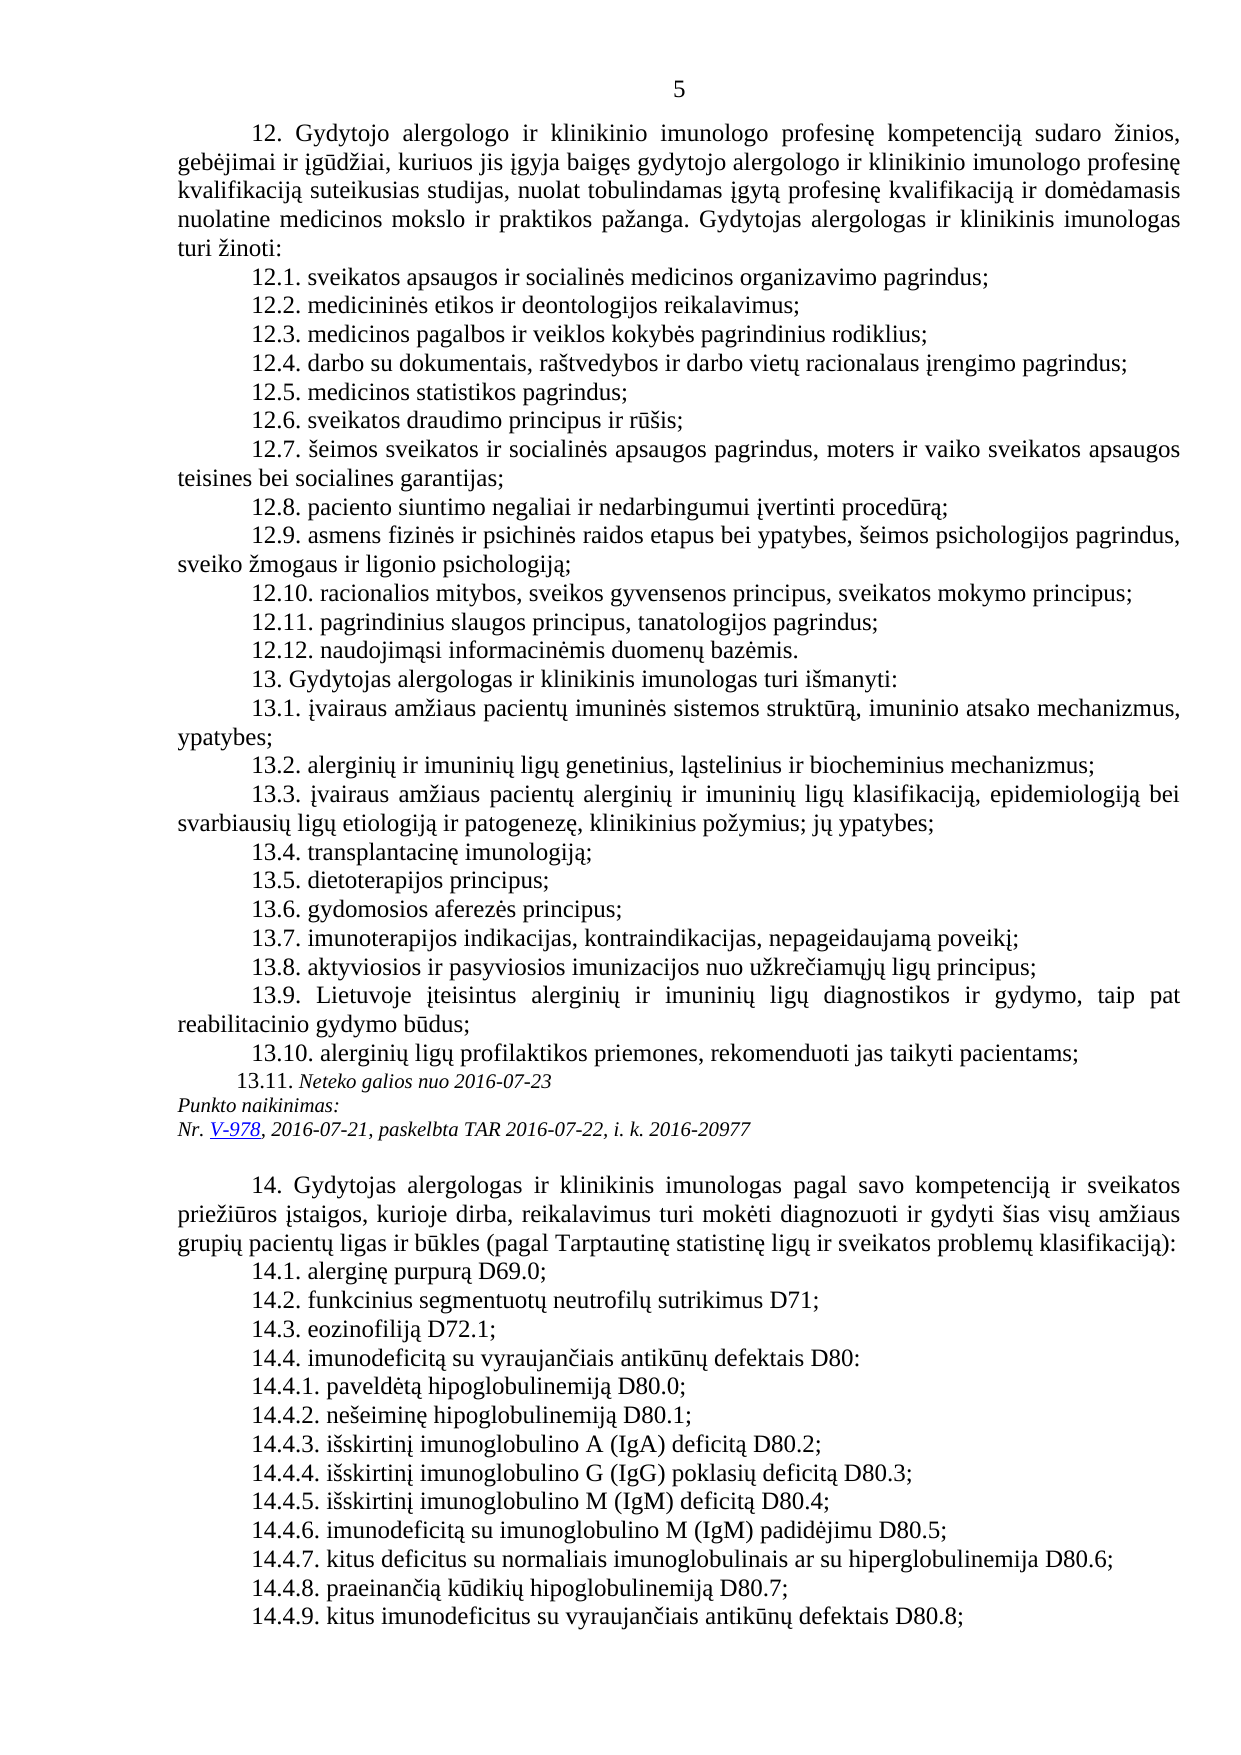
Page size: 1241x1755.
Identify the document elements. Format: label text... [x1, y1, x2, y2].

text 12.1. sveikatos apsaugos ir socialinės medicinos organizavimo pagrindus; [177, 262, 1181, 291]
text 12.11. pagrindinius slaugos principus, tanatologijos pagrindus; [177, 607, 1181, 636]
text 12.6. sveikatos draudimo principus ir rūšis; [177, 406, 1181, 434]
text 12. Gydytojo alergologo ir klinikinio imunologo profesinę kompetenciją sudaro žinios, gebėjimai ir įgūdžiai, kuriuos jis įgyja baigęs gydytojo alergologo ir klinikinio imunologo profesinę kvalifikaciją suteikusias studijas, nuolat tobulindamas įgytą profesinę kvalifikaciją ir domėdamasis nuolatine medicinos mokslo ir praktikos pažanga. Gydytojas alergologas ir klinikinis imunologas turi žinoti: [177, 118, 1181, 262]
text 14.4.4. išskirtinį imunoglobulino G (IgG) poklasių deficitą D80.3; [177, 1458, 1181, 1486]
text 13.8. aktyviosios ir pasyviosios imunizacijos nuo užkrečiamųjų ligų principus; [177, 952, 1181, 981]
text 14.4.3. išskirtinį imunoglobulino A (IgA) deficitą D80.2; [177, 1429, 1181, 1458]
text 14.2. funkcinius segmentuotų neutrofilų sutrikimus D71; [177, 1285, 1181, 1314]
text 12.5. medicinos statistikos pagrindus; [177, 377, 1181, 406]
text 12.8. paciento siuntimo negaliai ir nedarbingumui įvertinti procedūrą; [177, 492, 1181, 521]
text 13. Gydytojas alergologas ir klinikinis imunologas turi išmanyti: [177, 664, 1181, 693]
text 12.12. naudojimąsi informacinėmis duomenų bazėmis. [177, 636, 1181, 664]
text 13.3. įvairaus amžiaus pacientų alerginių ir imuninių ligų klasifikaciją, epidemiologiją bei svarbiausių ligų etiologiją ir patogenezę, klinikinius požymius; jų ypatybes; [177, 779, 1181, 837]
text 14.4. imunodeficitą su vyraujančiais antikūnų defektais D80: [177, 1343, 1181, 1371]
text 13.7. imunoterapijos indikacijas, kontraindikacijas, nepageidaujamą poveikį; [177, 923, 1181, 952]
text 13.10. alerginių ligų profilaktikos priemones, rekomenduoti jas taikyti pacientams; [177, 1038, 1181, 1067]
text 13.4. transplantacinę imunologiją; [177, 837, 1181, 866]
text 13.1. įvairaus amžiaus pacientų imuninės sistemos struktūrą, imuninio atsako mechanizmus, ypatybes; [177, 693, 1181, 751]
text 13.5. dietoterapijos principus; [177, 866, 1181, 894]
text 13.2. alerginių ir imuninių ligų genetinius, ląstelinius ir biocheminius mechanizmus; [177, 751, 1181, 779]
text 12.3. medicinos pagalbos ir veiklos kokybės pagrindinius rodiklius; [177, 319, 1181, 348]
text 14. Gydytojas alergologas ir klinikinis imunologas pagal savo kompetenciją ir sveikatos priežiūros įstaigos, kurioje dirba, reikalavimus turi mokėti diagnozuoti ir gydyti šias visų amžiaus grupių pacientų ligas ir būkles (pagal Tarptautinę statistinę ligų ir sveikatos problemų klasifikaciją): [177, 1170, 1181, 1256]
text 14.1. alerginę purpurą D69.0; [177, 1256, 1181, 1285]
text 12.9. asmens fizinės ir psichinės raidos etapus bei ypatybes, šeimos psichologijos pagrindus, sveiko žmogaus ir ligonio psichologiją; [177, 521, 1181, 578]
text 14.4.5. išskirtinį imunoglobulino M (IgM) deficitą D80.4; [177, 1486, 1181, 1515]
text 14.3. eozinofiliją D72.1; [177, 1314, 1181, 1343]
text 14.4.6. imunodeficitą su imunoglobulino M (IgM) padidėjimu D80.5; [177, 1515, 1181, 1544]
text 12.2. medicininės etikos ir deontologijos reikalavimus; [177, 291, 1181, 319]
text 14.4.9. kitus imunodeficitus su vyraujančiais antikūnų defektais D80.8; [177, 1601, 1181, 1630]
text 14.4.2. nešeiminę hipoglobulinemiją D80.1; [177, 1400, 1181, 1429]
text 13.6. gydomosios aferezės principus; [177, 894, 1181, 923]
text 14.4.7. kitus deficitus su normaliais imunoglobulinais ar su hiperglobulinemija D80.6; [177, 1544, 1181, 1573]
text Nr. V-978, 2016-07-21, paskelbta TAR 2016-07-22, i. k. 2016-20977 [177, 1117, 1181, 1141]
text 14.4.1. paveldėtą hipoglobulinemiją D80.0; [177, 1371, 1181, 1400]
text 14.4.8. praeinančią kūdikių hipoglobulinemiją D80.7; [177, 1573, 1181, 1601]
text 13.11. Neteko galios nuo 2016-07-23 [177, 1067, 1181, 1093]
text 13.9. Lietuvoje įteisintus alerginių ir imuninių ligų diagnostikos ir gydymo, taip pat reabilitacinio gydymo būdus; [177, 981, 1181, 1038]
text 12.4. darbo su dokumentais, raštvedybos ir darbo vietų racionalaus įrengimo pagrindus; [177, 348, 1181, 377]
text 12.10. racionalios mitybos, sveikos gyvensenos principus, sveikatos mokymo principus; [177, 578, 1181, 607]
text 12.7. šeimos sveikatos ir socialinės apsaugos pagrindus, moters ir vaiko sveikatos apsaugos teisines bei socialines garantijas; [177, 434, 1181, 492]
text Punkto naikinimas: [177, 1093, 1181, 1117]
